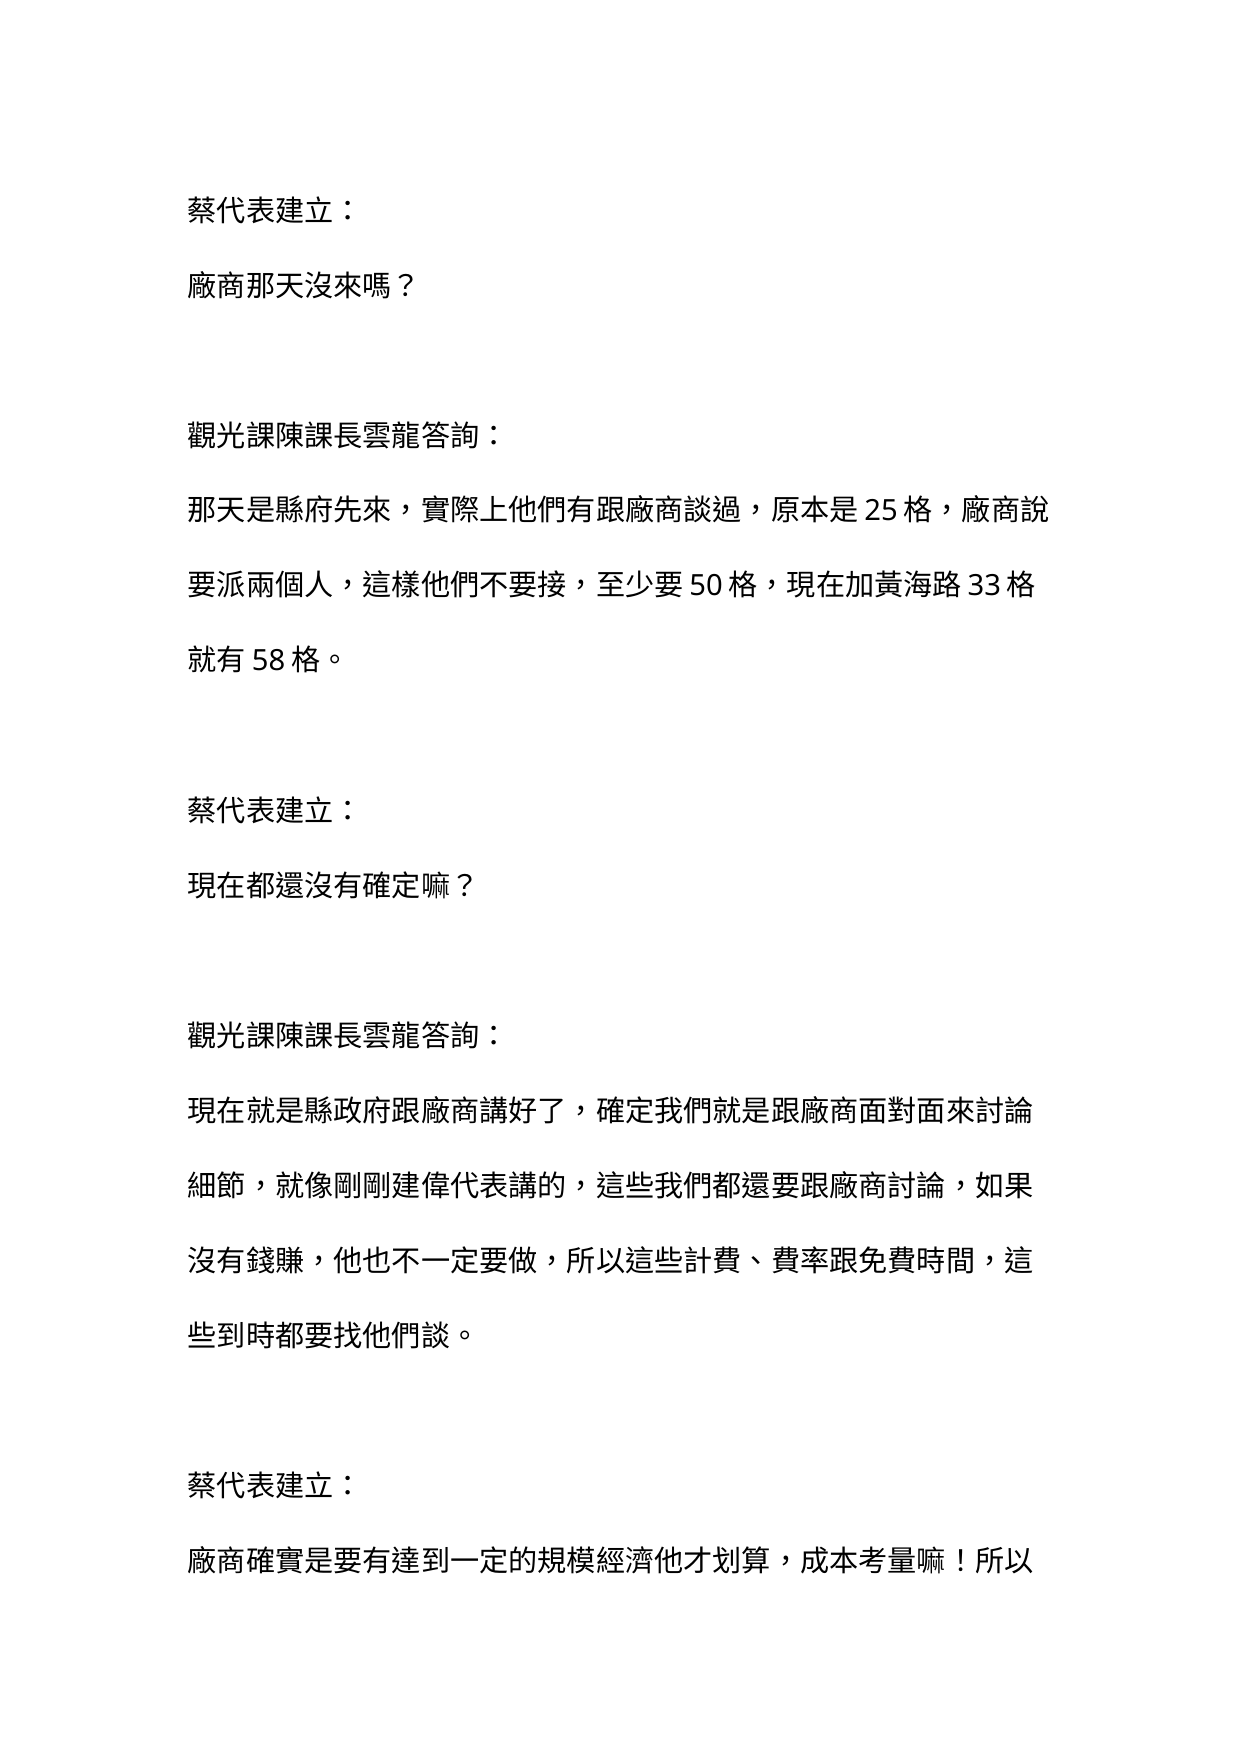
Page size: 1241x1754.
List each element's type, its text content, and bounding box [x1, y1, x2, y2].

text 蔡代表建立： [187, 1439, 1053, 1514]
text 觀光課陳課長雲龍答詢： [187, 389, 1053, 464]
text 廠商確實是要有達到一定的規模經濟他才划算，成本考量嘛！所以 [187, 1514, 1053, 1589]
text 廠商那天沒來嗎？ [187, 239, 1053, 314]
text 現在就是縣政府跟廠商講好了，確定我們就是跟廠商面對面來討論細節，就像剛剛建偉代表講的，這些我們都還要跟廠商討論，如果沒有錢賺，他也不一定要做，所以這些計費、費率跟免費時間，這些到時都要找他們談。 [187, 1064, 1053, 1364]
text 現在都還沒有確定嘛？ [187, 839, 1053, 914]
text 蔡代表建立： [187, 764, 1053, 839]
text 那天是縣府先來，實際上他們有跟廠商談過，原本是25格，廠商說要派兩個人，這樣他們不要接，至少要50格，現在加黃海路33格就有58格。 [187, 464, 1053, 689]
text 蔡代表建立： [187, 164, 1053, 239]
text 觀光課陳課長雲龍答詢： [187, 989, 1053, 1064]
